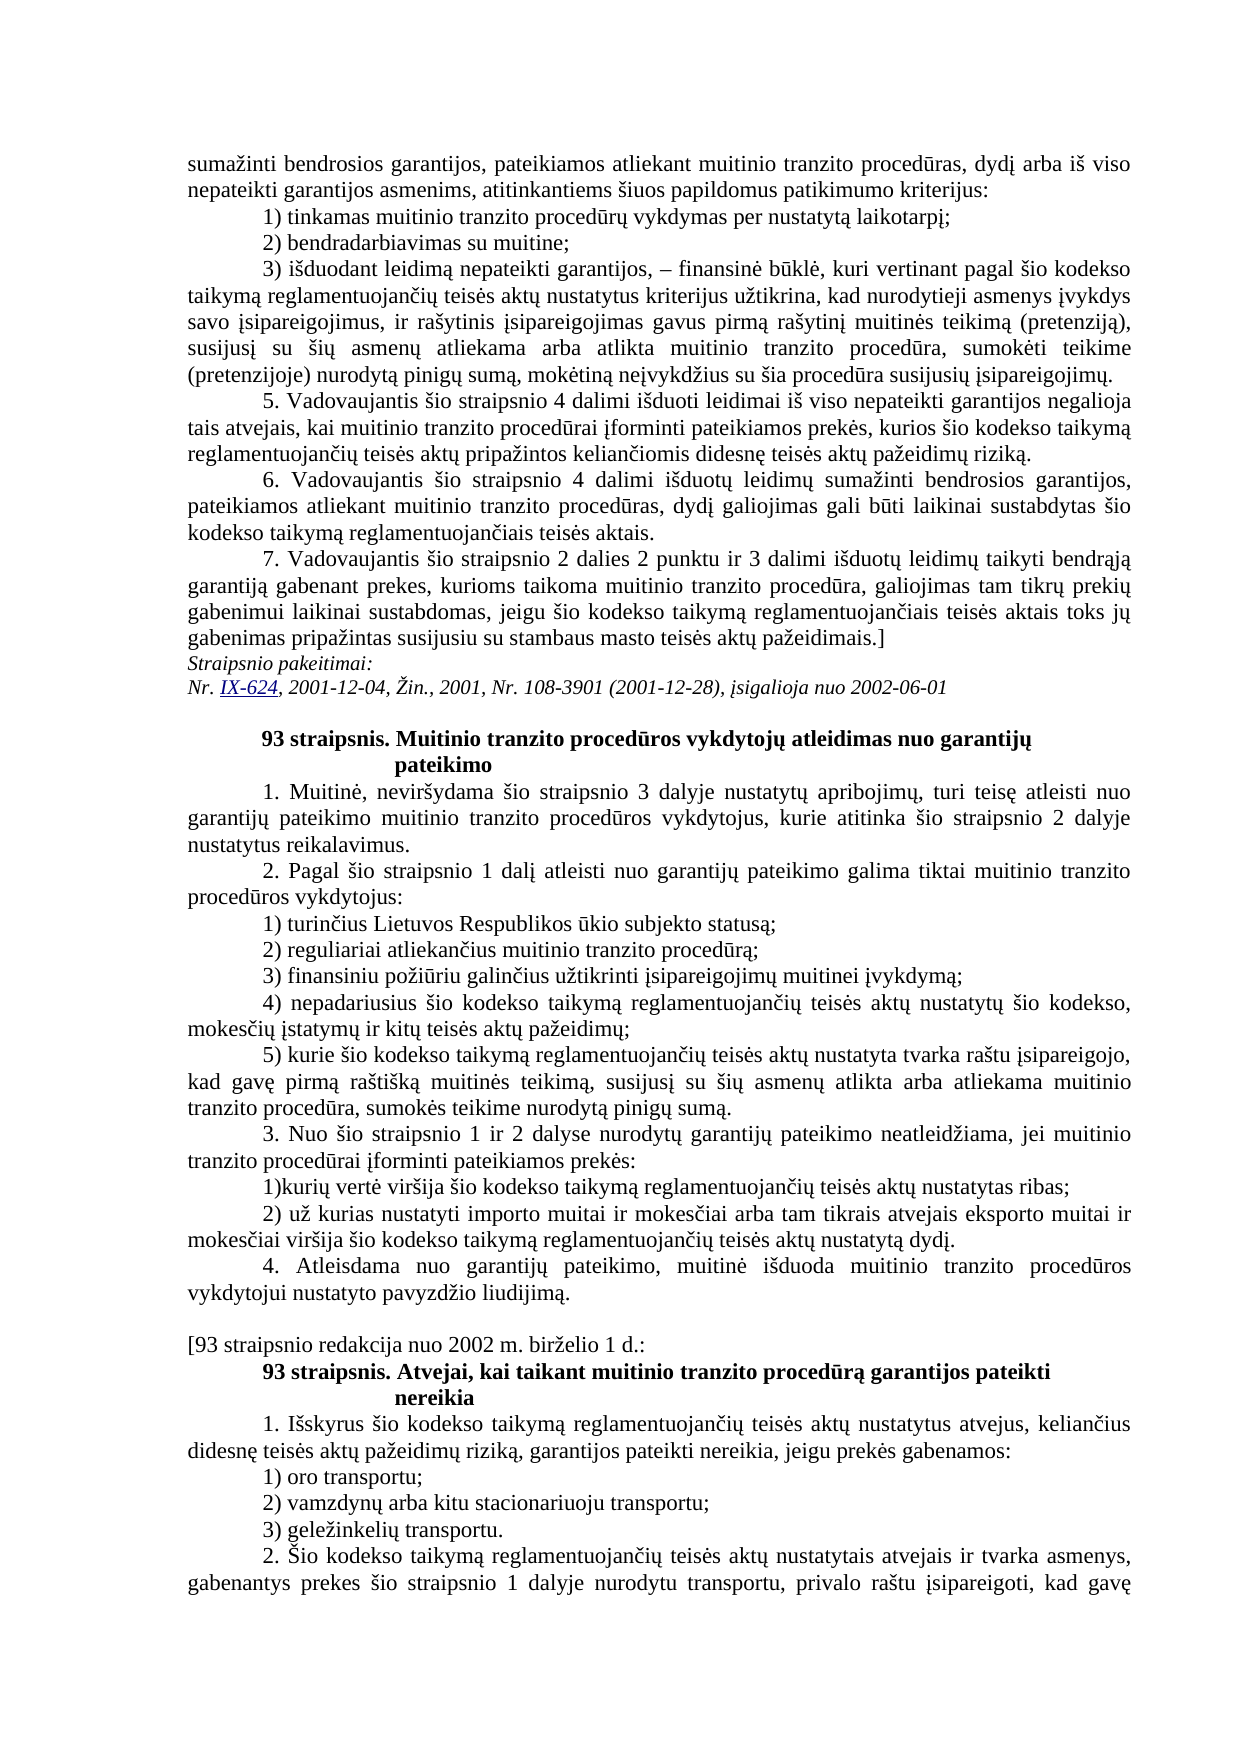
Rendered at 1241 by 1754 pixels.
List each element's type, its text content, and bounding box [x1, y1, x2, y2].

text 1) oro transportu; [187, 1463, 1133, 1489]
text 5) kurie šio kodekso taikymą reglamentuojančių teisės aktų nustatyta tvarka raštu įsipareigojo, kad gavę pirmą raštišką muitinės teikimą, susijusį su šių asmenų atlikta arba atliekama muitinio tranzito procedūra, sumokės teikime nurodytą pinigų sumą. [187, 1041, 1132, 1121]
text 1) tinkamas muitinio tranzito procedūrų vykdymas per nustatytą laikotarpį; [187, 203, 1133, 229]
text 2. Pagal šio straipsnio 1 dalį atleisti nuo garantijų pateikimo galima tiktai muitinio tranzito procedūros vykdytojus: [187, 857, 1132, 910]
text pateikimo [187, 752, 1132, 778]
text Straipsnio pakeitimai: [187, 651, 1132, 675]
text 3) finansiniu požiūriu galinčius užtikrinti įsipareigojimų muitinei įvykdymą; [187, 962, 1132, 989]
text [93 straipsnio redakcija nuo 2002 m. birželio 1 d.: [187, 1331, 1133, 1358]
text Nr. IX-624, 2001-12-04, Žin., 2001, Nr. 108-3901 (2001-12-28), įsigalioja nuo 2002-06-01 [187, 675, 1132, 699]
text 2) reguliariai atliekančius muitinio tranzito procedūrą; [187, 936, 1132, 962]
text nereikia [394, 1384, 1133, 1410]
text 1) turinčius Lietuvos Respublikos ūkio subjekto statusą; [187, 910, 1132, 936]
text 6. Vadovaujantis šio straipsnio 4 dalimi išduotų leidimų sumažinti bendrosios garantijos, pateikiamos atliekant muitinio tranzito procedūras, dydį galiojimas gali būti laikinai sustabdytas šio kodekso taikymą reglamentuojančiais teisės aktais. [187, 466, 1133, 545]
text 4. Atleisdama nuo garantijų pateikimo, muitinė išduoda muitinio tranzito procedūros vykdytojui nustatyto pavyzdžio liudijimą. [187, 1252, 1132, 1305]
text 1)kurių vertė viršija šio kodekso taikymą reglamentuojančių teisės aktų nustatytas ribas; [187, 1173, 1132, 1199]
text 93 straipsnis. Muitinio tranzito procedūros vykdytojų atleidimas nuo garantijų [187, 725, 1132, 752]
text 2) vamzdynų arba kitu stacionariuoju transportu; [187, 1489, 1133, 1516]
text 2) bendradarbiavimas su muitine; [187, 229, 1133, 255]
text sumažinti bendrosios garantijos, pateikiamos atliekant muitinio tranzito procedūras, dydį arba iš viso nepateikti garantijos asmenims, atitinkantiems šiuos papildomus patikimumo kriterijus: [187, 150, 1133, 203]
text 1. Išskyrus šio kodekso taikymą reglamentuojančių teisės aktų nustatytus atvejus, keliančius didesnę teisės aktų pažeidimų riziką, garantijos pateikti nereikia, jeigu prekės gabenamos: [187, 1410, 1133, 1463]
text 4) nepadariusius šio kodekso taikymą reglamentuojančių teisės aktų nustatytų šio kodekso, mokesčių įstatymų ir kitų teisės aktų pažeidimų; [187, 989, 1132, 1041]
text 2. Šio kodekso taikymą reglamentuojančių teisės aktų nustatytais atvejais ir tvarka asmenys, gabenantys prekes šio straipsnio 1 dalyje nurodytu transportu, privalo raštu įsipareigoti, kad gavę [187, 1542, 1133, 1595]
text 5. Vadovaujantis šio straipsnio 4 dalimi išduoti leidimai iš viso nepateikti garantijos negalioja tais atvejais, kai muitinio tranzito procedūrai įforminti pateikiamos prekės, kurios šio kodekso taikymą reglamentuojančių teisės aktų pripažintos keliančiomis didesnę teisės aktų pažeidimų riziką. [187, 387, 1133, 466]
text 3. Nuo šio straipsnio 1 ir 2 dalyse nurodytų garantijų pateikimo neatleidžiama, jei muitinio tranzito procedūrai įforminti pateikiamos prekės: [187, 1121, 1132, 1173]
text 3) geležinkelių transportu. [187, 1516, 1133, 1542]
text 1. Muitinė, neviršydama šio straipsnio 3 dalyje nustatytų apribojimų, turi teisę atleisti nuo garantijų pateikimo muitinio tranzito procedūros vykdytojus, kurie atitinka šio straipsnio 2 dalyje nustatytus reikalavimus. [187, 778, 1132, 857]
text 3) išduodant leidimą nepateikti garantijos, – finansinė būklė, kuri vertinant pagal šio kodekso taikymą reglamentuojančių teisės aktų nustatytus kriterijus užtikrina, kad nurodytieji asmenys įvykdys savo įsipareigojimus, ir rašytinis įsipareigojimas gavus pirmą rašytinį muitinės teikimą (pretenziją), susijusį su šių asmenų atliekama arba atlikta muitinio tranzito procedūra, sumokėti teikime (pretenzijoje) nurodytą pinigų sumą, mokėtiną neįvykdžius su šia procedūra susijusių įsipareigojimų. [187, 255, 1133, 387]
text 2) už kurias nustatyti importo muitai ir mokesčiai arba tam tikrais atvejais eksporto muitai ir mokesčiai viršija šio kodekso taikymą reglamentuojančių teisės aktų nustatytą dydį. [187, 1199, 1132, 1252]
text 93 straipsnis. Atvejai, kai taikant muitinio tranzito procedūrą garantijos pateikti [262, 1358, 1133, 1384]
text 7. Vadovaujantis šio straipsnio 2 dalies 2 punktu ir 3 dalimi išduotų leidimų taikyti bendrąją garantiją gabenant prekes, kurioms taikoma muitinio tranzito procedūra, galiojimas tam tikrų prekių gabenimui laikinai sustabdomas, jeigu šio kodekso taikymą reglamentuojančiais teisės aktais toks jų gabenimas pripažintas susijusiu su stambaus masto teisės aktų pažeidimais.] [187, 545, 1133, 651]
